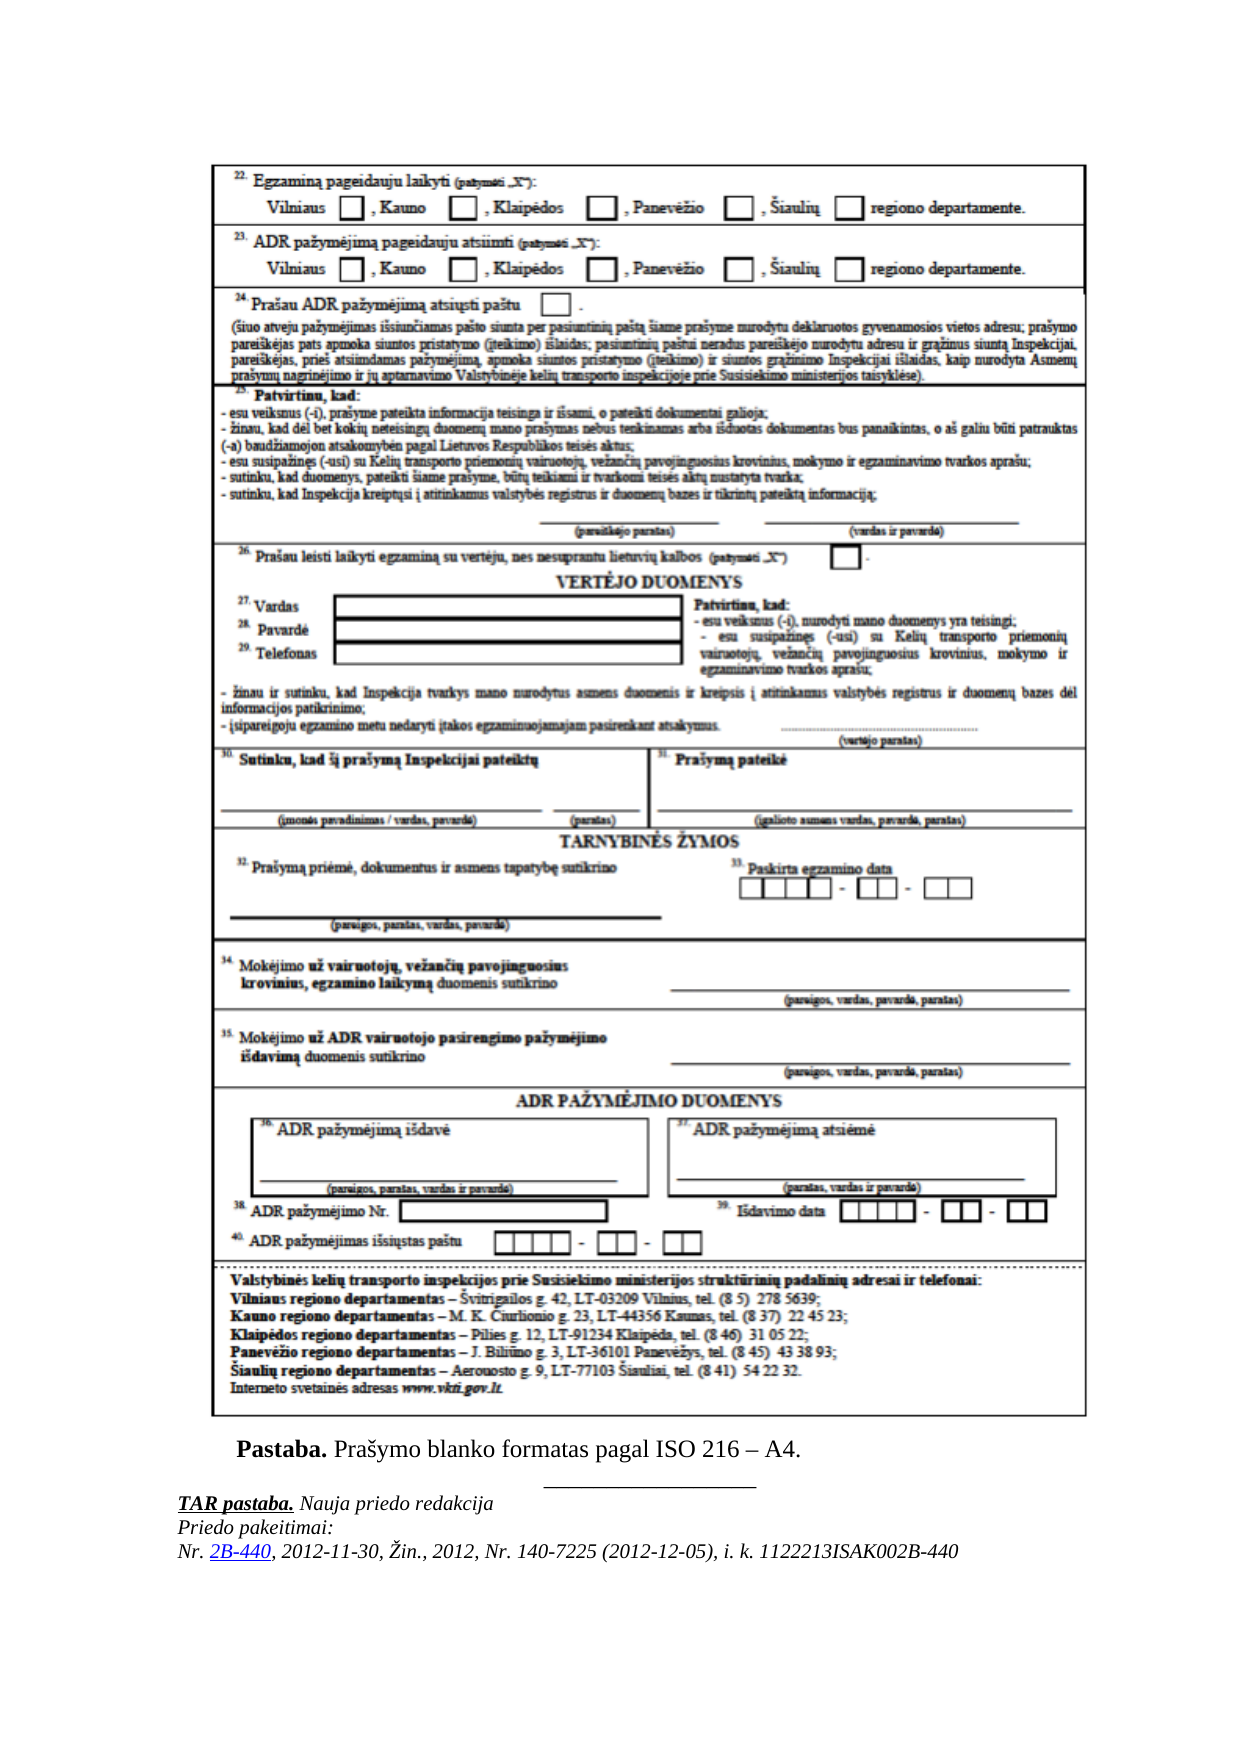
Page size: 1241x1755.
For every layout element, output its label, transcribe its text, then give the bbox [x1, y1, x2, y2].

text Pastaba. Prašymo blanko formatas pagal ISO 216 – A4. [177, 1434, 1122, 1462]
text TAR pastaba. Nauja priedo redakcija [177, 1491, 1122, 1515]
text _________________ [177, 1462, 1122, 1491]
text Priedo pakeitimai: [177, 1515, 1122, 1539]
text Nr. 2B-440, 2012-11-30, Žin., 2012, Nr. 140-7225 (2012-12-05), i. k. 1122213ISAK002B-440 [177, 1539, 1122, 1563]
